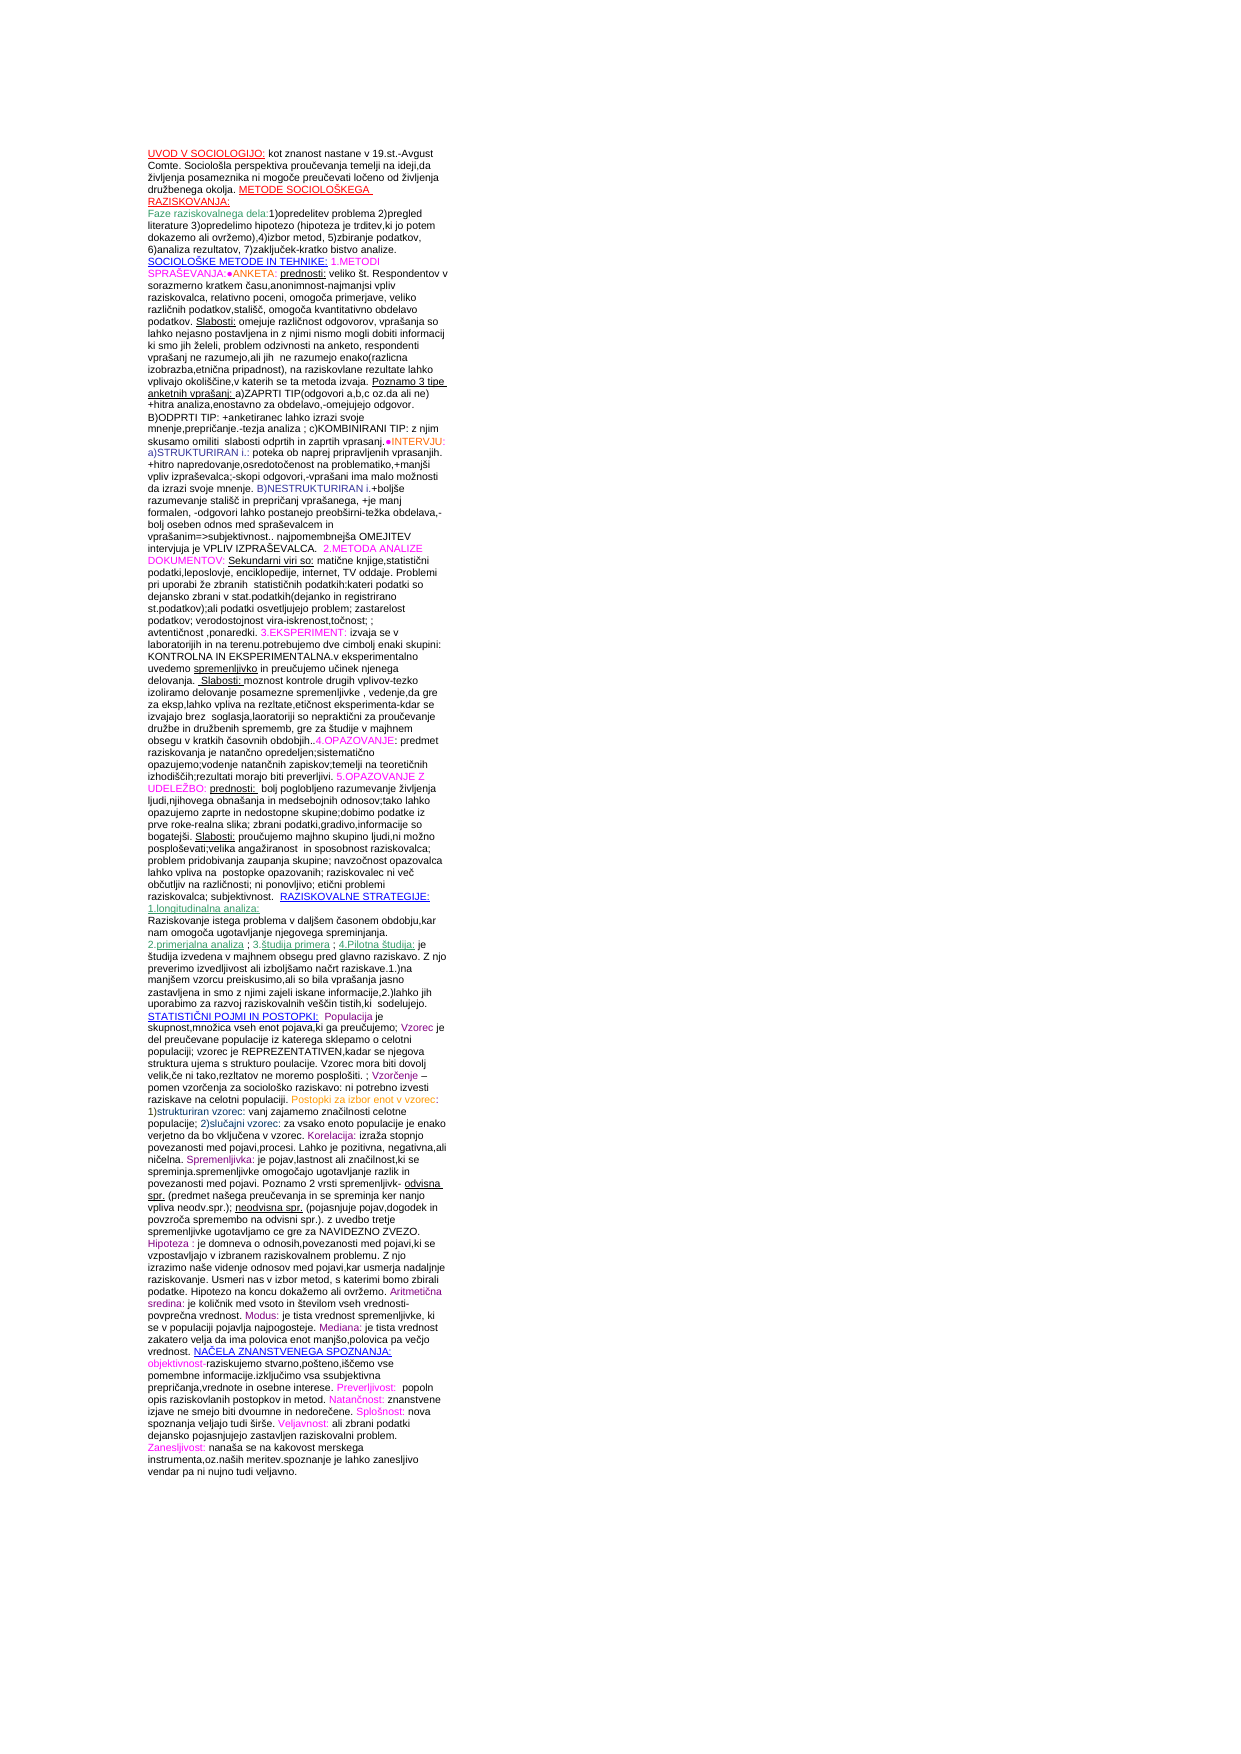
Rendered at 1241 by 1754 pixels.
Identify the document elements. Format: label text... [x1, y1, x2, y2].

text Raziskovanje istega problema v daljšem časonem obdobju,kar nam omogoča ugotavljanje njegovega spreminjanja. 2.primerjalna analiza ; 3.študija primera ; 4.Pilotna študija: je študija izvedena v majhnem obsegu pred glavno raziskavo. Z njo preverimo izvedljivost ali izboljšamo načrt raziskave.1.)na manjšem vzorcu preiskusimo,ali so bila vprašanja jasno zastavljena in smo z njimi zajeli iskane informacije,2.)lahko jih uporabimo za razvoj raziskovalnih veščin tistih,ki sodelujejo. STATISTIČNI POJMI IN POSTOPKI: Populacija je skupnost,množica vseh enot pojava,ki ga preučujemo; Vzorec je del preučevane populacije iz katerega sklepamo o celotni populaciji; vzorec je REPREZENTATIVEN,kadar se njegova struktura ujema s strukturo poulacije. Vzorec mora biti dovolj velik,če ni tako,rezltatov ne moremo posplošiti. ; Vzorčenje – pomen vzorčenja za sociološko raziskavo: ni potrebno izvesti raziskave na celotni populaciji. Postopki za izbor enot v vzorec: 1)strukturiran vzorec: vanj zajamemo značilnosti celotne populacije; 2)slučajni vzorec: za vsako enoto populacije je enako verjetno da bo vključena v vzorec. Korelacija: izraža stopnjo povezanosti med pojavi,procesi. Lahko je pozitivna, negativna,ali ničelna. Spremenljivka: je pojav,lastnost ali značilnost,ki se spreminja.spremenljivke omogočajo ugotavljanje razlik in povezanosti med pojavi. Poznamo 2 vrsti spremenljivk- odvisna spr. (predmet našega preučevanja in se spreminja ker nanjo vpliva neodv.spr.); neodvisna spr. (pojasnjuje pojav,dogodek in povzroča spremembo na odvisni spr.). z uvedbo tretje spremenljivke ugotavljamo ce gre za NAVIDEZNO ZVEZO. Hipoteza : je domneva o odnosih,povezanosti med pojavi,ki se vzpostavljajo v izbranem raziskovalnem problemu. Z njo izrazimo naše videnje odnosov med pojavi,kar usmerja nadaljnje raziskovanje. Usmeri nas v izbor metod, s katerimi bomo zbirali podatke. Hipotezo na koncu dokažemo ali ovržemo. Aritmetična sredina: je količnik med vsoto in številom vseh vrednosti-povprečna vrednost. Modus: je tista vrednost spremenljivke, ki se v populaciji pojavlja najpogosteje. Mediana: je tista vrednost zakatero velja da ima polovica enot manjšo,polovica pa večjo vrednost. NAČELA ZNANSTVENEGA SPOZNANJA: objektivnost-raziskujemo stvarno,pošteno,iščemo vse pomembne informacije.izključimo vsa ssubjektivna prepričanja,vrednote in osebne interese. Preverljivost: popoln opis raziskovlanih postopkov in metod. Natančnost: znanstvene izjave ne smejo biti dvoumne in nedorečene. Splošnost: nova spoznanja veljajo tudi širše. Veljavnost: ali zbrani podatki dejansko pojasnjujejo zastavljen raziskovalni problem. Zanesljivost: nanaša se na kakovost merskega instrumenta,oz.naših meritev.spoznanje je lahko zanesljivo vendar pa ni nujno tudi veljavno. [148, 914, 448, 1477]
text UVOD V SOCIOLOGIJO: kot znanost nastane v 19.st.-Avgust Comte. Sociološla perspektiva proučevanja temelji na ideji,da življenja posameznika ni mogoče preučevati ločeno od življenja družbenega okolja. METODE SOCIOLOŠKEGA RAZISKOVANJA: [148, 148, 448, 207]
text Faze raziskovalnega dela:1)opredelitev problema 2)pregled literature 3)opredelimo hipotezo (hipoteza je trditev,ki jo potem dokazemo ali ovržemo),4)izbor metod, 5)zbiranje podatkov, 6)analiza rezultatov, 7)zaključek-kratko bistvo analize. SOCIOLOŠKE METODE IN TEHNIKE: 1.METODI SPRAŠEVANJA:●ANKETA: prednosti: veliko št. Respondentov v sorazmerno kratkem času,anonimnost-najmanjsi vpliv raziskovalca, relativno poceni, omogoča primerjave, veliko različnih podatkov,stališč, omogoča kvantitativno obdelavo podatkov. Slabosti: omejuje različnost odgovorov, vprašanja so lahko nejasno postavljena in z njimi nismo mogli dobiti informacij ki smo jih želeli, problem odzivnosti na anketo, respondenti vprašanj ne razumejo,ali jih ne razumejo enako(razlicna izobrazba,etnična pripadnost), na raziskovlane rezultate lahko vplivajo okoliščine,v katerih se ta metoda izvaja. Poznamo 3 tipe anketnih vprašanj: a)ZAPRTI TIP(odgovori a,b,c oz.da ali ne) +hitra analiza,enostavno za obdelavo,-omejujejo odgovor. B)ODPRTI TIP: +anketiranec lahko izrazi svoje mnenje,prepričanje.-tezja analiza ; c)KOMBINIRANI TIP: z njim skusamo omiliti slabosti odprtih in zaprtih vprasanj.●INTERVJU: a)STRUKTURIRAN i.: poteka ob naprej pripravljenih vprasanjih.+hitro napredovanje,osredotočenost na problematiko,+manjši vpliv izpraševalca;-skopi odgovori,-vprašani ima malo možnosti da izrazi svoje mnenje. B)NESTRUKTURIRAN i.+boljše razumevanje stališč in prepričanj vprašanega, +je manj formalen, -odgovori lahko postanejo preobširni-težka obdelava,-bolj oseben odnos med spraševalcem in vprašanim=>subjektivnost.. najpomembnejša OMEJITEV intervjuja je VPLIV IZPRAŠEVALCA. 2.METODA ANALIZE DOKUMENTOV: Sekundarni viri so: matične knjige,statistični podatki,leposlovje, enciklopedije, internet, TV oddaje. Problemi pri uporabi že zbranih statističnih podatkih:kateri podatki so dejansko zbrani v stat.podatkih(dejanko in registrirano st.podatkov);ali podatki osvetljujejo problem; zastarelost podatkov; verodostojnost vira-iskrenost,točnost; ; avtentičnost ,ponaredki. 3.EKSPERIMENT: izvaja se v laboratorijih in na terenu.potrebujemo dve cimbolj enaki skupini: KONTROLNA IN EKSPERIMENTALNA.v eksperimentalno uvedemo spremenljivko in preučujemo učinek njenega delovanja. Slabosti: moznost kontrole drugih vplivov-tezko izoliramo delovanje posamezne spremenljivke , vedenje,da gre za eksp,lahko vpliva na rezltate,etičnost eksperimenta-kdar se izvajajo brez soglasja,laoratoriji so nepraktični za proučevanje družbe in družbenih sprememb, gre za študije v majhnem obsegu v kratkih časovnih obdobjih..4.OPAZOVANJE: predmet raziskovanja je natančno opredeljen;sistematično opazujemo;vodenje natančnih zapiskov;temelji na teoretičnih izhodiščih;rezultati morajo biti preverljivi. 5.OPAZOVANJE Z UDELEŽBO: prednosti: bolj poglobljeno razumevanje življenja ljudi,njihovega obnašanja in medsebojnih odnosov;tako lahko opazujemo zaprte in nedostopne skupine;dobimo podatke iz prve roke-realna slika; zbrani podatki,gradivo,informacije so bogatejši. Slabosti: proučujemo majhno skupino ljudi,ni možno posploševati;velika angažiranost in sposobnost raziskovalca; problem pridobivanja zaupanja skupine; navzočnost opazovalca lahko vpliva na postopke opazovanih; raziskovalec ni več občutljiv na različnosti; ni ponovljivo; etični problemi raziskovalca; subjektivnost. RAZISKOVALNE STRATEGIJE: 1.longitudinalna analiza: [148, 207, 448, 914]
